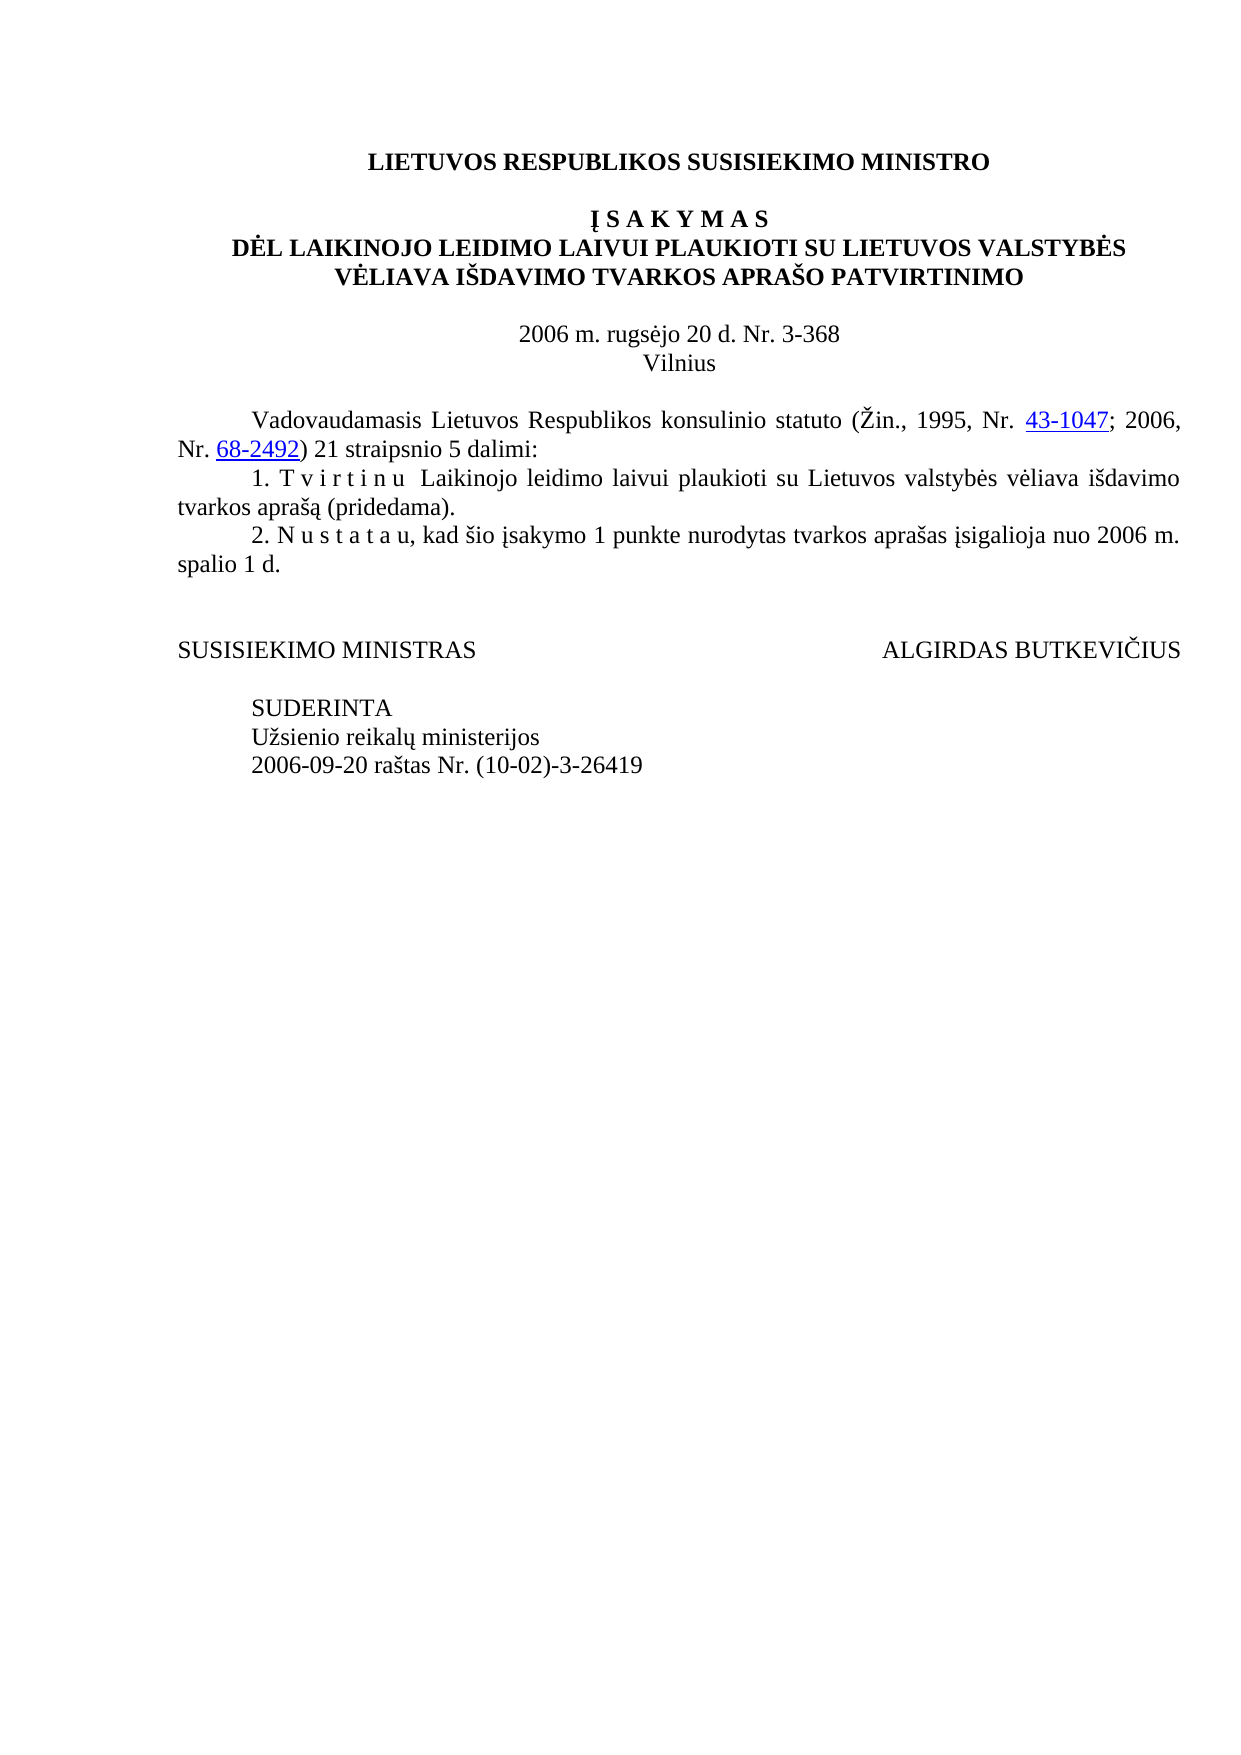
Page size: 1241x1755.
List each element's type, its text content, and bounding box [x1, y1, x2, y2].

text Vilnius [177, 348, 1181, 377]
text SUSISIEKIMO MINISTRAS ALGIRDAS BUTKEVIČIUS [177, 636, 1181, 664]
text SUDERINTA [177, 693, 1181, 722]
text 2006-09-20 raštas Nr. (10-02)-3-26419 [177, 751, 1181, 779]
text Vadovaudamasis Lietuvos Respublikos konsulinio statuto (Žin., 1995, Nr. 43-1047; 2006, Nr. 68-2492) 21 straipsnio 5 dalimi: [177, 406, 1181, 463]
text Į S A K Y M A S [177, 204, 1181, 233]
text 2. Nustatau, kad šio įsakymo 1 punkte nurodytas tvarkos aprašas įsigalioja nuo 2006 m. spalio 1 d. [177, 521, 1181, 578]
text 1. Tvirtinu Laikinojo leidimo laivui plaukioti su Lietuvos valstybės vėliava išdavimo tvarkos aprašą (pridedama). [177, 463, 1181, 521]
text DĖL LAIKINOJO LEIDIMO LAIVUI PLAUKIOTI SU LIETUVOS VALSTYBĖS VĖLIAVA IŠDAVIMO TVARKOS APRAŠO PATVIRTINIMO [177, 233, 1181, 291]
text Užsienio reikalų ministerijos [177, 722, 1181, 751]
text 2006 m. rugsėjo 20 d. Nr. 3-368 [177, 319, 1181, 348]
text LIETUVOS RESPUBLIKOS SUSISIEKIMO MINISTRO [177, 147, 1181, 176]
